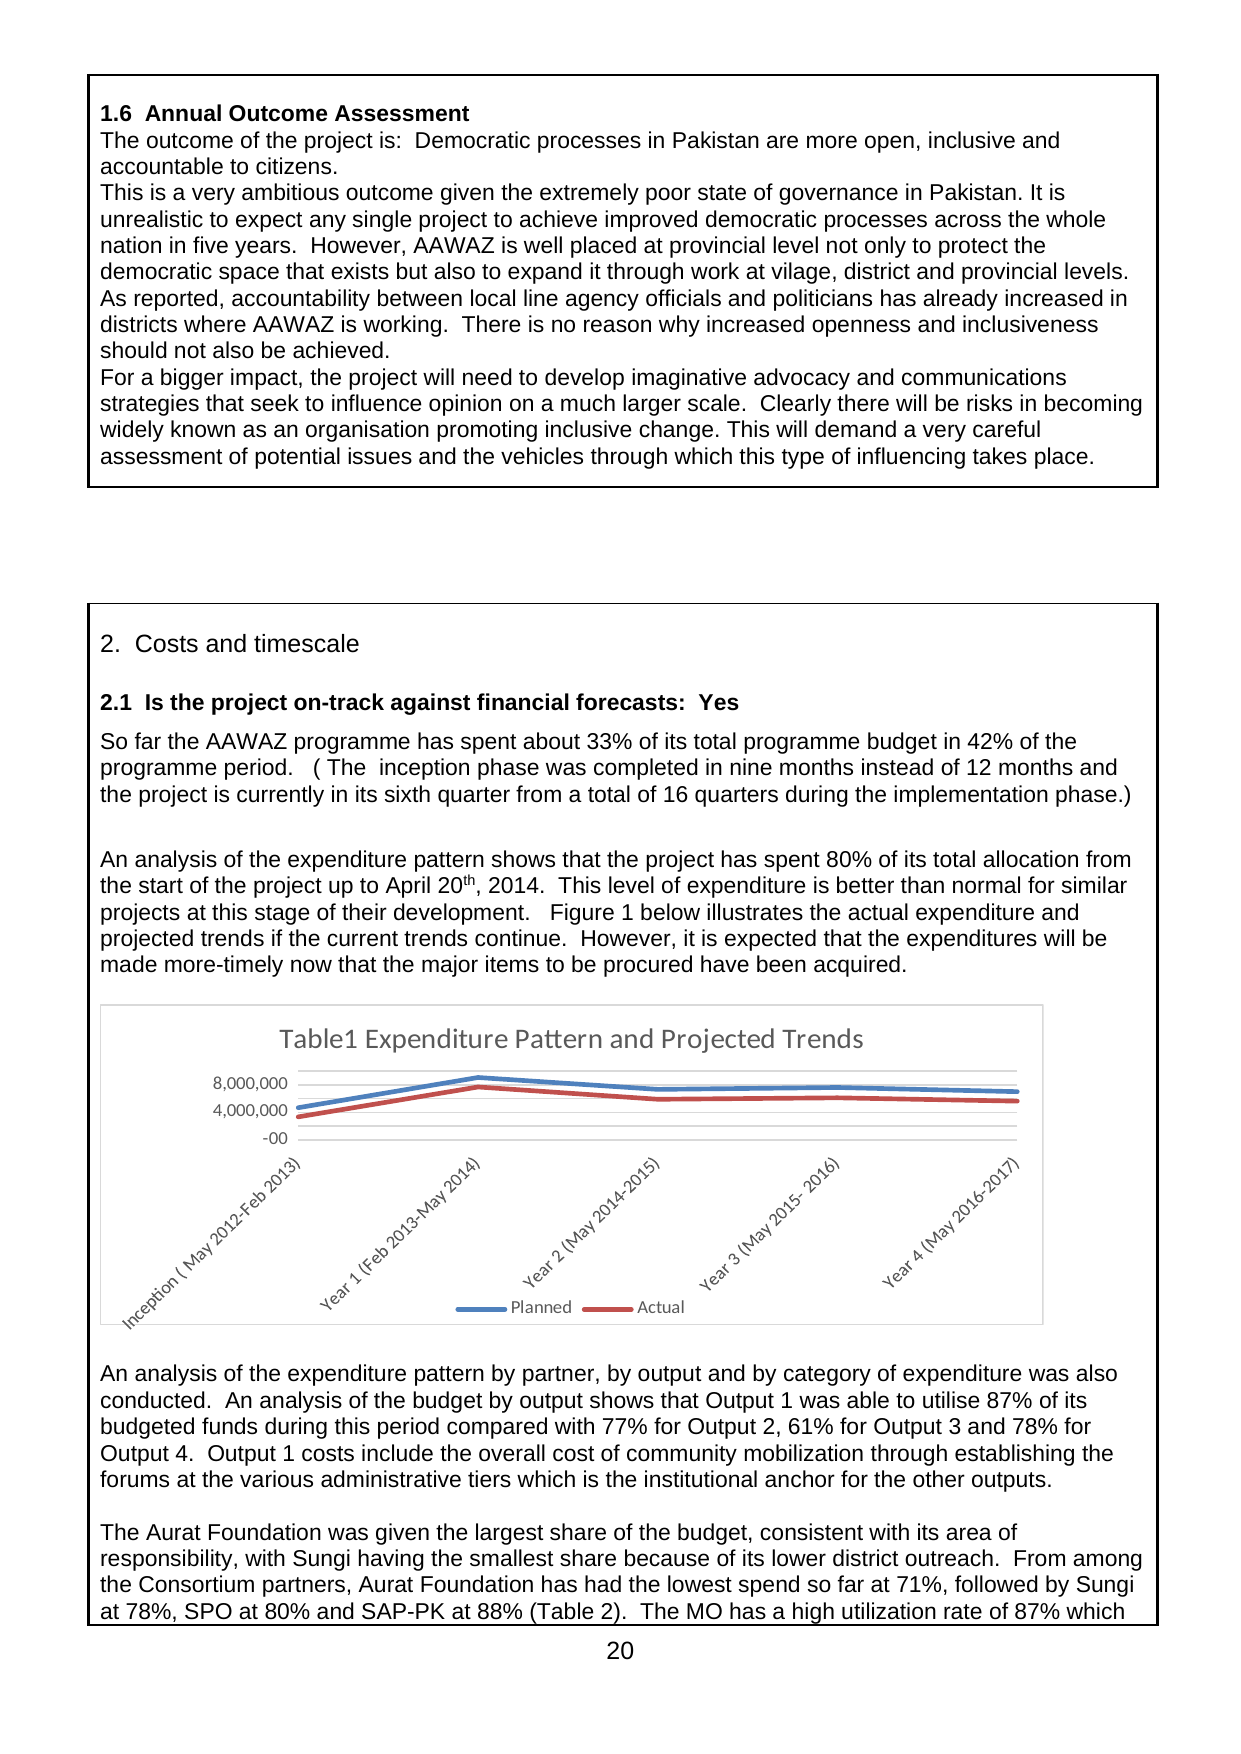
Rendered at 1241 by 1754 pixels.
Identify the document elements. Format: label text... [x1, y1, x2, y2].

table_cell 1.6 Annual Outcome Assessment The outcome of the project is: Democratic processes in Pakistan are more open, inclusive and accountable to citizens. This is a very ambitious outcome given the extremely poor state of governance in Pakistan. It is unrealistic to expect any single project to achieve improved democratic processes across the whole nation in five years. However, AAWAZ is well placed at provincial level not only to protect the democratic space that exists but also to expand it through work at vilage, district and provincial levels. As reported, accountability between local line agency officials and politicians has already increased in districts where AAWAZ is working. There is no reason why increased openness and inclusiveness should not also be achieved. For a bigger impact, the project will need to develop imaginative advocacy and communications strategies that seek to influence opinion on a much larger scale. Clearly there will be risks in becoming widely known as an organisation promoting inclusive change. This will demand a very careful assessment of potential issues and the vehicles through which this type of influencing takes place. [90, 76, 1156, 486]
table_cell 2.1 Is the project on-track against financial forecasts: Yes So far the AAWAZ programme has spent about 33% of its total programme budget in 42% of the programme period. ( The inception phase was completed in nine months instead of 12 months and the project is currently in its sixth quarter from a total of 16 quarters during the implementation phase.) An analysis of the expenditure pattern shows that the project has spent 80% of its total allocation from the start of the project up to April 20th, 2014. This level of expenditure is better than normal for similar projects at this stage of their development. Figure 1 below illustrates the actual expenditure and projected trends if the current trends continue. However, it is expected that the expenditures will be made more-timely now that the major items to be procured have been acquired. An analysis of the expenditure pattern by partner, by output and by category of expenditure was also conducted. An analysis of the budget by output shows that Output 1 was able to utilise 87% of its budgeted funds during this period compared with 77% for Output 2, 61% for Output 3 and 78% for Output 4. Output 1 costs include the overall cost of community mobilization through establishing the forums at the various administrative tiers which is the institutional anchor for the other outputs. The Aurat Foundation was given the largest share of the budget, consistent with its area of responsibility, with Sungi having the smallest share because of its lower district outreach. From among the Consortium partners, Aurat Foundation has had the lowest spend so far at 71%, followed by Sungi at 78%, SPO at 80% and SAP-PK at 88% (Table 2). The MO has a high utilization rate of 87% which was to be expected given that its funds are mostly being used for management fees, technical back-stopping and salaries of staff at the head office. 2.2 Key cost drivers A review and analysis of overall inputs and costs as presented in the AAWAZ accounts revealed that personnel costs consume the largest share of the budget, with fees comprising 48% and operations 15% of the total. This ratio of overhead to programme costs is very high compared to other DFID funded projects. However, in empowerment and governance programmes, people are the project and it is normal practice for all field staff as well as advocacy staff to be included under the programme budget, something that has not happened in this case. The review team notes that the costs analysed and presented in figure 1 below exclude the fees and costs of services provided by DAI International (as opposed to the MO). These were unavailable to the team on the grounds of commercial confidentiality. Without knowing the size of the charges made by DAI's international for its support to the MO and the AAWAZ project it is not possible say how these compare to similar organisations supporting similar project, nor to assess whether these costs represent good VFM. We believe it would be useful for DFID to review DAI international fees, costs and charges made against the project itself before reaching final conclusions on ratios. 2.3 Is the project on-track against original timescale: Yes and No Outputs 1, 2, and 3 are on track but Output 4 is behind schedule due to the problems with the consortium partner. This partner has now formally disengaged from the project. Part of output 4's remit has been taken over by a newly formed Strategic Learning Unit. But the project still has some catching up to do in terms of establishing a high quality M&E unit. The review team has prepared a Programme Action Plan to ensure this happens without delay. As soon as this has happened the M&E issue is in train, the project should address the issue of establishing an effective knowledge management and learning (KML). This is present in individual consortium partners but not operational for the project as a whole. [90, 664, 1156, 1624]
table_header 2. Costs and timescale [90, 604, 1156, 664]
